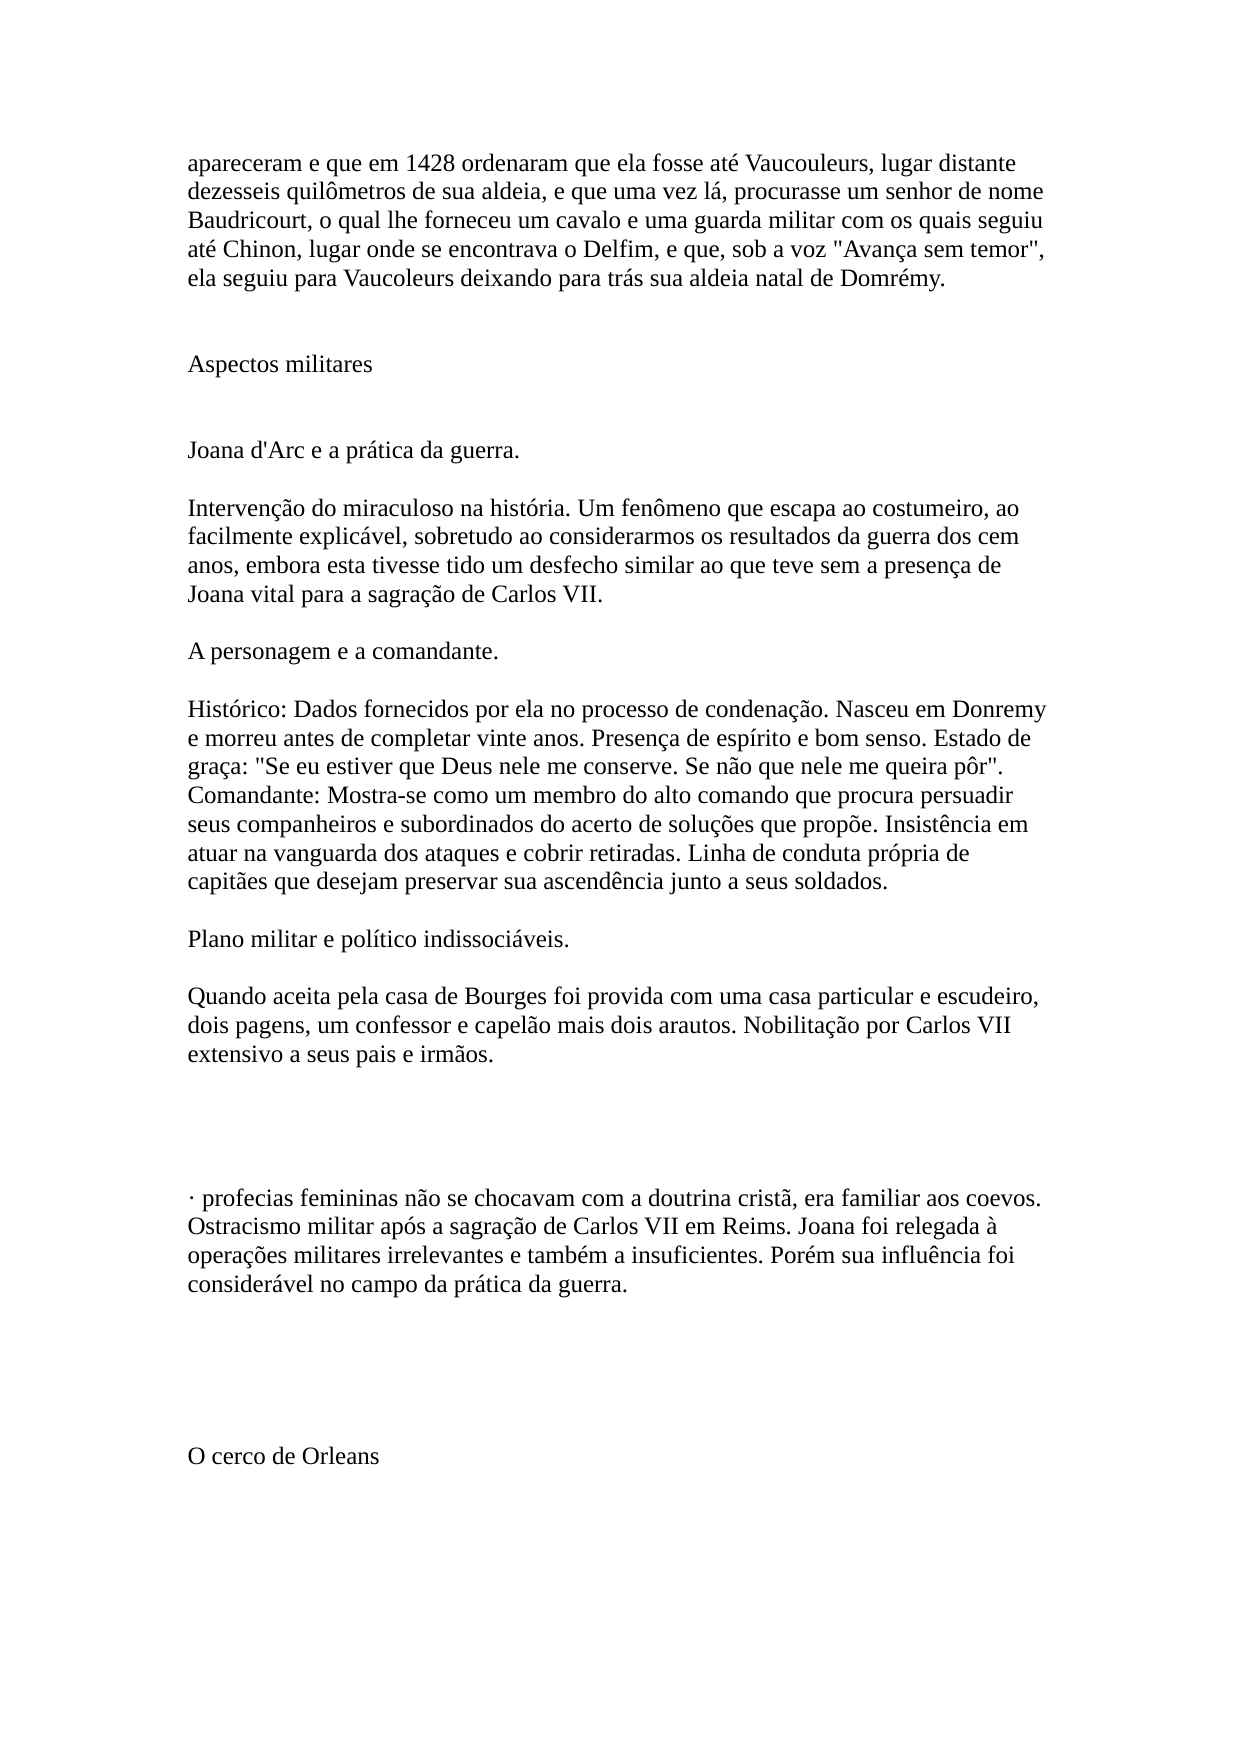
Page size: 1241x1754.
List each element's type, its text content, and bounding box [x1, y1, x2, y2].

text Histórico: Dados fornecidos por ela no processo de condenação. Nasceu em Donremy e morreu antes de completar vinte anos. Presença de espírito e bom senso. Estado de graça: "Se eu estiver que Deus nele me conserve. Se não que nele me queira pôr". [187, 694, 1053, 780]
text Plano militar e político indissociáveis. [187, 924, 1053, 953]
text Aspectos militares [187, 349, 1053, 378]
text O cerco de Orleans [187, 1441, 1053, 1470]
text A personagem e a comandante. [187, 636, 1053, 665]
text Ostracismo militar após a sagração de Carlos VII em Reims. Joana foi relegada à operações militares irrelevantes e também a insuficientes. Porém sua influência foi considerável no campo da prática da guerra. [187, 1211, 1053, 1298]
text Comandante: Mostra-se como um membro do alto comando que procura persuadir seus companheiros e subordinados do acerto de soluções que propõe. Insistência em atuar na vanguarda dos ataques e cobrir retiradas. Linha de conduta própria de capitães que desejam preservar sua ascendência junto a seus soldados. [187, 780, 1053, 895]
text Joana d'Arc e a prática da guerra. [187, 435, 1053, 464]
text Quando aceita pela casa de Bourges foi provida com uma casa particular e escudeiro, dois pagens, um confessor e capelão mais dois arautos. Nobilitação por Carlos VII extensivo a seus pais e irmãos. [187, 981, 1053, 1068]
text apareceram e que em 1428 ordenaram que ela fosse até Vaucouleurs, lugar distante dezesseis quilômetros de sua aldeia, e que uma vez lá, procurasse um senhor de nome Baudricourt, o qual lhe forneceu um cavalo e uma guarda militar com os quais seguiu até Chinon, lugar onde se encontrava o Delfim, e que, sob a voz "Avança sem temor", ela seguiu para Vaucoleurs deixando para trás sua aldeia natal de Domrémy. [187, 148, 1053, 291]
text Intervenção do miraculoso na história. Um fenômeno que escapa ao costumeiro, ao facilmente explicável, sobretudo ao considerarmos os resultados da guerra dos cem anos, embora esta tivesse tido um desfecho similar ao que teve sem a presença de Joana vital para a sagração de Carlos VII. [187, 493, 1053, 608]
text · profecias femininas não se chocavam com a doutrina cristã, era familiar aos coevos. [187, 1183, 1053, 1211]
